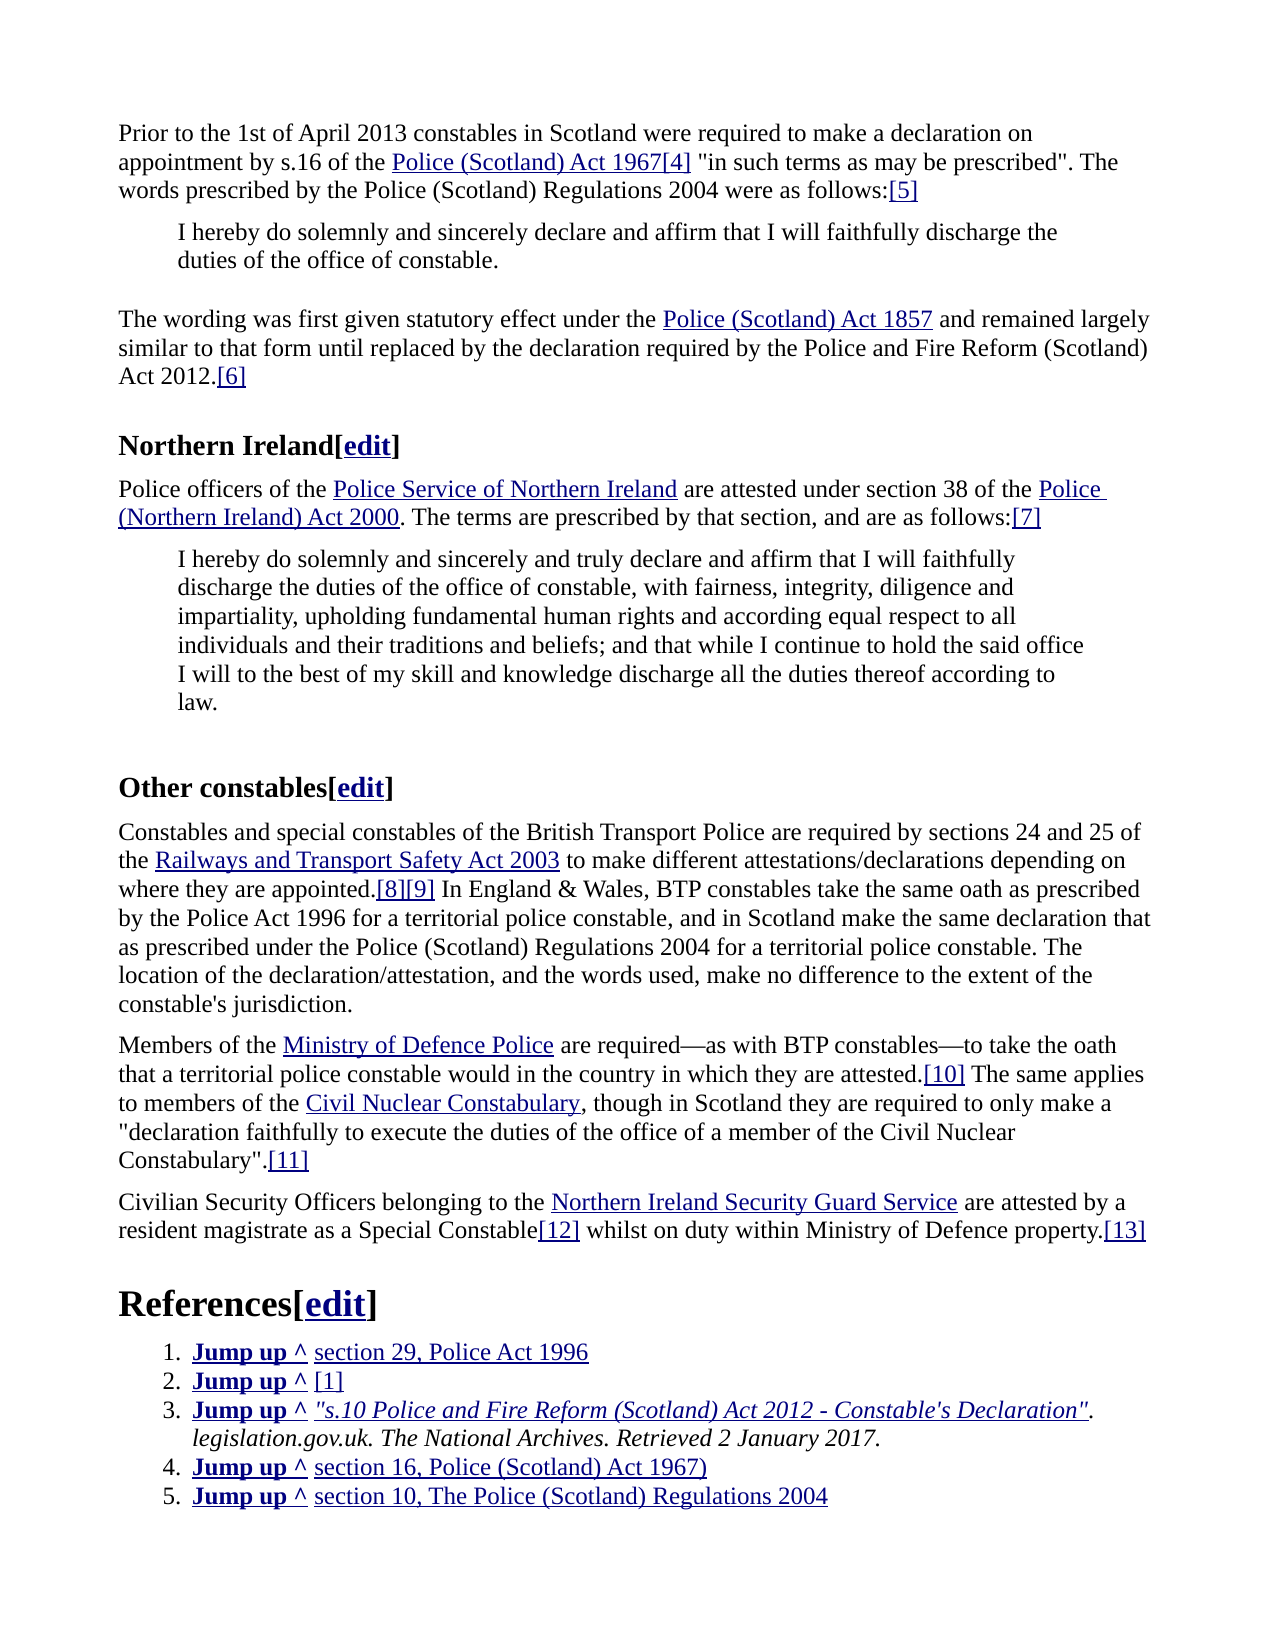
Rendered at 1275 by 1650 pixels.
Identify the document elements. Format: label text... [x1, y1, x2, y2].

text Constables and special constables of the British Transport Police are required by sections 24 and 25 of the Railways and Transport Safety Act 2003 to make different attestations/declarations depending on where they are appointed.[8][9] In England & Wales, BTP constables take the same oath as prescribed by the Police Act 1996 for a territorial police constable, and in Scotland make the same declaration that as prescribed under the Police (Scotland) Regulations 2004 for a territorial police constable. The location of the declaration/attestation, and the words used, make no difference to the extent of the constable's jurisdiction. [118, 817, 1157, 1018]
text Civilian Security Officers belonging to the Northern Ireland Security Guard Service are attested by a resident magistrate as a Special Constable[12] whilst on duty within Ministry of Defence property.[13] [118, 1187, 1157, 1244]
list Jump up ^ section 16, Police (Scotland) Act 1967) [162, 1452, 1157, 1481]
list Jump up ^ section 29, Police Act 1996 [162, 1337, 1157, 1366]
list Jump up ^ [1] [162, 1366, 1157, 1395]
text I hereby do solemnly and sincerely declare and affirm that I will faithfully discharge the duties of the office of constable. [177, 217, 1098, 274]
list Jump up ^ "s.10 Police and Fire Reform (Scotland) Act 2012 - Constable's Declaration". legislation.gov.uk. The National Archives. Retrieved 2 January 2017. [162, 1395, 1157, 1452]
text Prior to the 1st of April 2013 constables in Scotland were required to make a declaration on appointment by s.16 of the Police (Scotland) Act 1967[4] "in such terms as may be prescribed". The words prescribed by the Police (Scotland) Regulations 2004 were as follows:[5] [118, 118, 1157, 204]
subtitle References[edit] [118, 1282, 1157, 1325]
subtitle Northern Ireland[edit] [118, 428, 1157, 461]
text Members of the Ministry of Defence Police are required—as with BTP constables—to take the oath that a territorial police constable would in the country in which they are attested.[10] The same applies to members of the Civil Nuclear Constabulary, though in Scotland they are required to only make a "declaration faithfully to execute the duties of the office of a member of the Civil Nuclear Constabulary".[11] [118, 1030, 1157, 1174]
list Jump up ^ section 10, The Police (Scotland) Regulations 2004 [162, 1481, 1157, 1510]
text I hereby do solemnly and sincerely and truly declare and affirm that I will faithfully discharge the duties of the office of constable, with fairness, integrity, diligence and impartiality, upholding fundamental human rights and according equal respect to all individuals and their traditions and beliefs; and that while I continue to hold the said office I will to the best of my skill and knowledge discharge all the duties thereof according to law. [177, 544, 1098, 716]
subtitle Other constables[edit] [118, 771, 1157, 804]
text The wording was first given statutory effect under the Police (Scotland) Act 1857 and remained largely similar to that form until replaced by the declaration required by the Police and Fire Reform (Scotland) Act 2012.[6] [118, 304, 1157, 390]
text Police officers of the Police Service of Northern Ireland are attested under section 38 of the Police (Northern Ireland) Act 2000. The terms are prescribed by that section, and are as follows:[7] [118, 474, 1157, 531]
